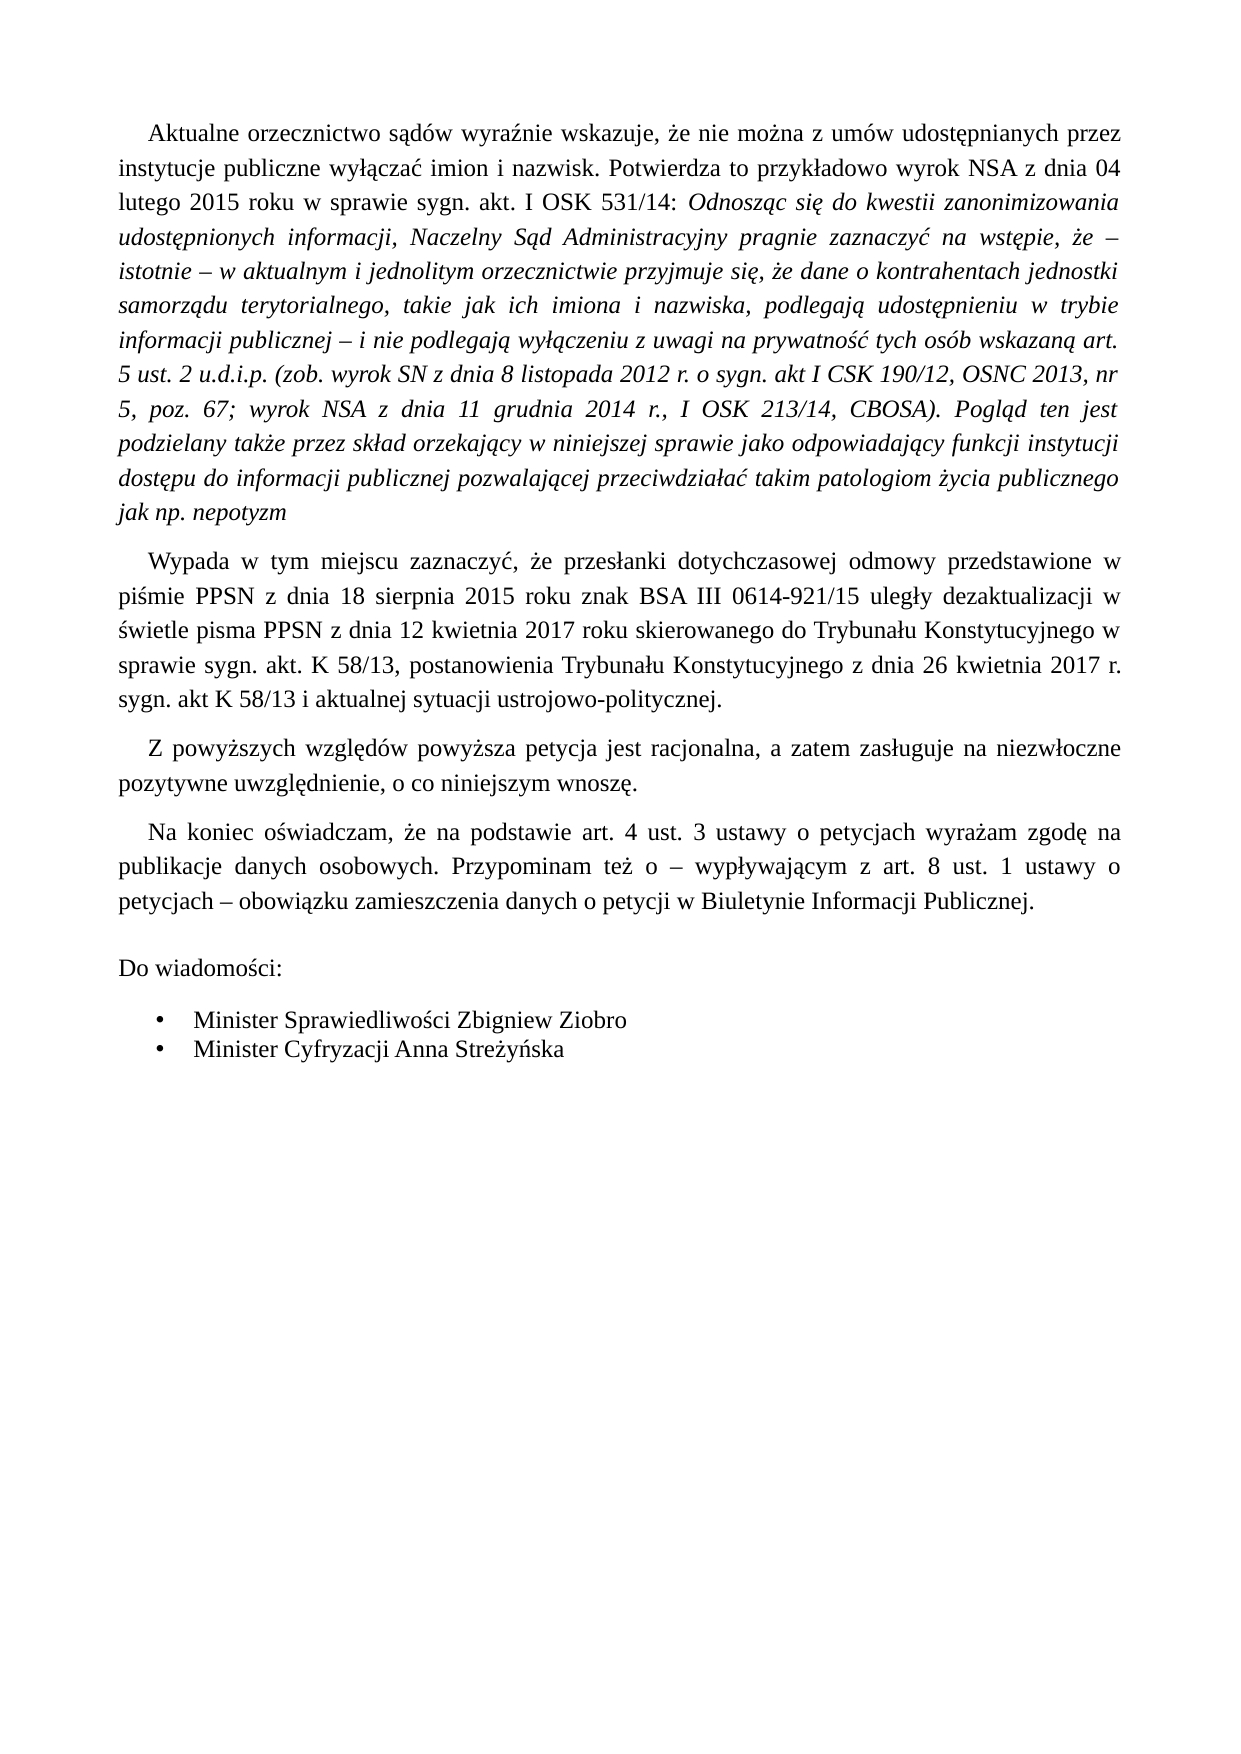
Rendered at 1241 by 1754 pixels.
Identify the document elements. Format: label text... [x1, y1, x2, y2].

text Aktualne orzecznictwo sądów wyraźnie wskazuje, że nie można z umów udostępnianych przez instytucje publiczne wyłączać imion i nazwisk. Potwierdza to przykładowo wyrok NSA z dnia 04 lutego 2015 roku w sprawie sygn. akt. I OSK 531/14: Odnosząc się do kwestii zanonimizowania udostępnionych informacji, Naczelny Sąd Administracyjny pragnie zaznaczyć na wstępie, że – istotnie – w aktualnym i jednolitym orzecznictwie przyjmuje się, że dane o kontrahentach jednostki samorządu terytorialnego, takie jak ich imiona i nazwiska, podlegają udostępnieniu w trybie informacji publicznej – i nie podlegają wyłączeniu z uwagi na prywatność tych osób wskazaną art. 5 ust. 2 u.d.i.p. (zob. wyrok SN z dnia 8 listopada 2012 r. o sygn. akt I CSK 190/12, OSNC 2013, nr 5, poz. 67; wyrok NSA z dnia 11 grudnia 2014 r., I OSK 213/14, CBOSA). Pogląd ten jest podzielany także przez skład orzekający w niniejszej sprawie jako odpowiadający funkcji instytucji dostępu do informacji publicznej pozwalającej przeciwdziałać takim patologiom życia publicznego jak np. nepotyzm [118, 118, 1122, 526]
text Na koniec oświadczam, że na podstawie art. 4 ust. 3 ustawy o petycjach wyrażam zgodę na publikacje danych osobowych. Przypominam też o – wypływającym z art. 8 ust. 1 ustawy o petycjach – obowiązku zamieszczenia danych o petycji w Biuletynie Informacji Publicznej. [118, 817, 1122, 915]
text Z powyższych względów powyższa petycja jest racjonalna, a zatem zasługuje na niezwłoczne pozytywne uwzględnienie, o co niniejszym wnoszę. [118, 733, 1122, 797]
list Minister Cyfryzacji Anna Streżyńska [156, 1034, 1122, 1062]
text Wypada w tym miejscu zaznaczyć, że przesłanki dotychczasowej odmowy przedstawione w piśmie PPSN z dnia 18 sierpnia 2015 roku znak BSA III 0614-921/15 uległy dezaktualizacji w świetle pisma PPSN z dnia 12 kwietnia 2017 roku skierowanego do Trybunału Konstytucyjnego w sprawie sygn. akt. K 58/13, postanowienia Trybunału Konstytucyjnego z dnia 26 kwietnia 2017 r. sygn. akt K 58/13 i aktualnej sytuacji ustrojowo-politycznej. [118, 546, 1122, 713]
text Do wiadomości: [118, 953, 1122, 981]
list Minister Sprawiedliwości Zbigniew Ziobro [156, 1005, 1122, 1034]
